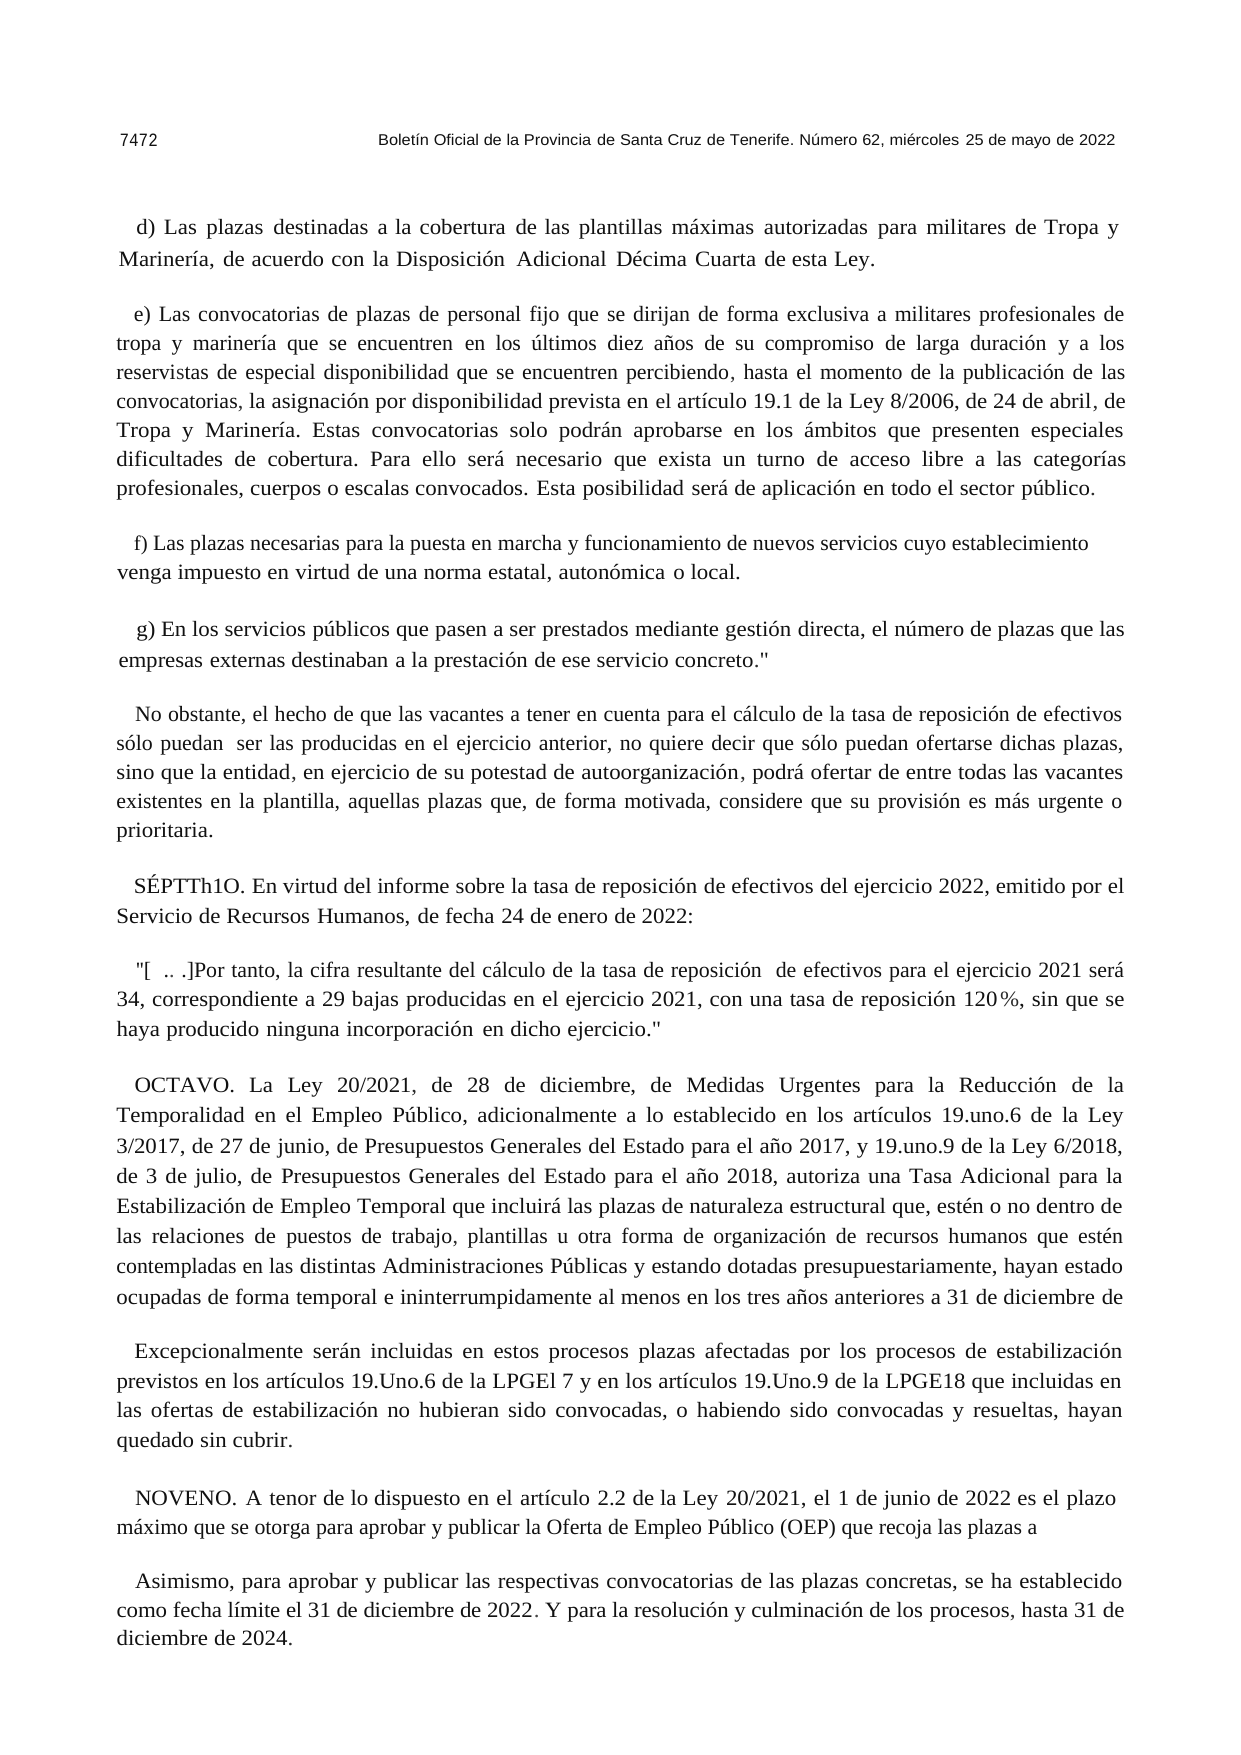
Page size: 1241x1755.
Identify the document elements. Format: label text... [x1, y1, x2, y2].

text ''[ .. .]Por tanto, la cifra resultante del cálculo de la tasa de reposición de efectivos para el ejercicio 2021 será 34, correspondiente a 29 bajas producidas en el ejercicio 2021, con una tasa de reposición 120%, sin que se haya producido ninguna incorporación en dicho ejercicio." [116, 957, 1125, 1041]
text Marinería, de acuerdo con la Disposición Adicional Décima Cuarta de esta Ley. [118, 246, 886, 271]
text 7472 [119, 131, 160, 150]
text SÉPTTh1O. En virtud del informe sobre la tasa de reposición de efectivos del ejercicio 2022, emitido por el Servicio de Recursos Humanos, de fecha 24 de enero de 2022: [116, 873, 1126, 928]
text OCTAVO. La Ley 20/2021, de 28 de diciembre, de Medidas Urgentes para la Reducción de la Temporalidad en el Empleo Público, adicionalmente a lo establecido en los artículos 19.uno.6 de la Ley 3/2017, de 27 de junio, de Presupuestos Generales del Estado para el año 2017, y 19.uno.9 de la Ley 6/2018, de 3 de julio, de Presupuestos Generales del Estado para el año 2018, autoriza una Tasa Adicional para la Estabilización de Empleo Temporal que incluirá las plazas de naturaleza estructural que, estén o no dentro de las relaciones de puestos de trabajo, plantillas u otra forma de organización de recursos humanos que estén contempladas en las distintas Administraciones Públicas y estando dotadas presupuestariamente, hayan estado ocupadas de forma temporal e ininterrumpidamente al menos en los tres años anteriores a 31 de diciembre de 2020. [116, 1072, 1125, 1311]
text f) Las plazas necesarias para la puesta en marcha y funcionamiento de nuevos servicios cuyo establecimiento venga impuesto en virtud de una norma estatal, autonómica o local. [117, 530, 1127, 584]
text g) En los servicios públicos que pasen a ser prestados mediante gestión directa, el número de plazas que las [136, 616, 1126, 641]
text Excepcionalmente serán incluidas en estos procesos plazas afectadas por los procesos de estabilización previstos en los artículos 19.Uno.6 de la LPGEl 7 y en los artículos 19.Uno.9 de la LPGE18 que incluidas en las ofertas de estabilización no hubieran sido convocadas, o habiendo sido convocadas y resueltas, hayan quedado sin cubrir. [116, 1338, 1124, 1452]
text destinadas a la cobertura de las plantillas máximas autorizadas para militares de Tropa y [273, 214, 1126, 239]
text Boletín Oficial de la Provincia de Santa Cruz de Tenerife. Número 62, miércoles 25 de mayo de 2022 [378, 131, 1122, 149]
text NOVENO. A tenor de lo dispuesto en el artículo 2.2 de la Ley 20/2021, el 1 de junio de 2022 es el plazo máximo que se otorga para aprobar y publicar la Oferta de Empleo Público (OEP) que recoja las plazas a estabilizar. [116, 1485, 1126, 1542]
text empresas externas destinaban a la prestación de ese servicio concreto." [118, 647, 1126, 672]
text d) Las plazas [136, 214, 266, 239]
text Asimismo, para aprobar y publicar las respectivas convocatorias de las plazas concretas, se ha establecido como fecha límite el 31 de diciembre de 2022. Y para la resolución y culminación de los procesos, hasta 31 de diciembre de 2024. [116, 1568, 1125, 1650]
text e) Las convocatorias de plazas de personal fijo que se dirijan de forma exclusiva a militares profesionales de tropa y marinería que se encuentren en los últimos diez años de su compromiso de larga duración y a los reservistas de especial disponibilidad que se encuentren percibiendo, hasta el momento de la publicación de las convocatorias, la asignación por disponibilidad prevista en el artículo 19.1 de la Ley 8/2006, de 24 de abril, de Tropa y Marinería. Estas convocatorias solo podrán aprobarse en los ámbitos que presenten especiales dificultades de cobertura. Para ello será necesario que exista un turno de acceso libre a las categorías profesionales, cuerpos o escalas convocados. Esta posibilidad será de aplicación en todo el sector público. [116, 301, 1126, 500]
text No obstante, el hecho de que las vacantes a tener en cuenta para el cálculo de la tasa de reposición de efectivos sólo puedan ser las producidas en el ejercicio anterior, no quiere decir que sólo puedan ofertarse dichas plazas, sino que la entidad, en ejercicio de su potestad de autoorganización, podrá ofertar de entre todas las vacantes existentes en la plantilla, aquellas plazas que, de forma motivada, considere que su provisión es más urgente o prioritaria. [116, 701, 1124, 842]
